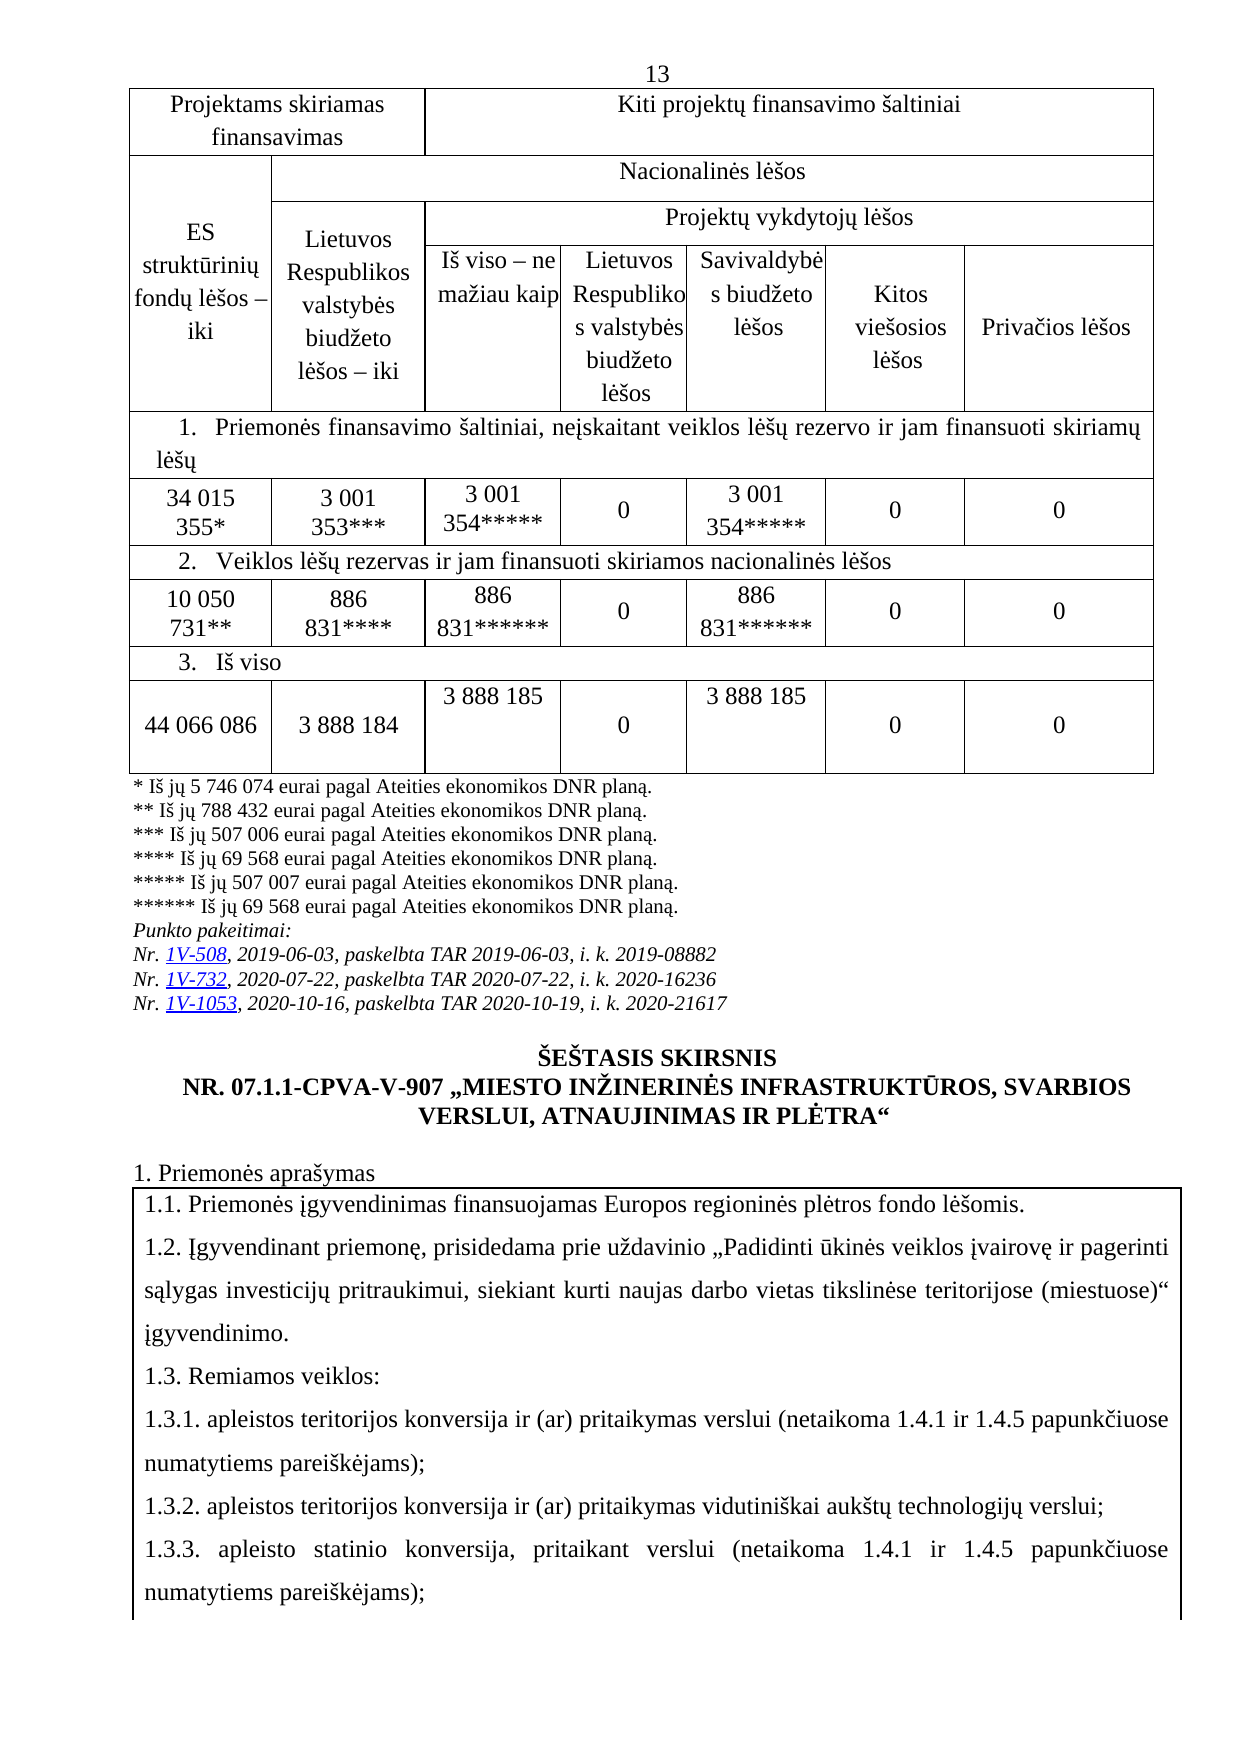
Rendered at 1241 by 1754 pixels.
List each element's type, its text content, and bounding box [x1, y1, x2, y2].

table_cell 0 [826, 580, 964, 646]
table_cell 0 [561, 580, 686, 646]
table_cell 44 066 086 [130, 681, 271, 773]
text Nr. 1V-1053, 2020-10-16, paskelbta TAR 2020-10-19, i. k. 2020-21617 [133, 991, 1181, 1014]
table_header 1.1. Priemonės įgyvendinimas finansuojamas Europos regioninės plėtros fondo lėšomis. [134, 1189, 1180, 1232]
table_cell 3 001 354***** [426, 479, 560, 545]
table_cell 0 [561, 479, 686, 545]
table_cell 1.3. Remiamos veiklos: 1.3.1. apleistos teritorijos konversija ir (ar) pritaikymas verslui (netaikoma 1.4.1 ir 1.4.5 papunkčiuose numatytiems pareiškėjams); 1.3.2. apleistos teritorijos konversija ir (ar) pritaikymas vidutiniškai aukštų technologijų verslui; 1.3.3. apleisto statinio konversija, pritaikant verslui (netaikoma 1.4.1 ir 1.4.5 papunkčiuose numatytiems pareiškėjams); [134, 1361, 1180, 1620]
text 1. Priemonės aprašymas [133, 1158, 1181, 1187]
text ** Iš jų 788 432 eurai pagal Ateities ekonomikos DNR planą. [133, 798, 1181, 822]
table_cell 3 888 185 [426, 681, 560, 773]
table_cell 0 [965, 681, 1153, 773]
table_cell 2. Veiklos lėšų rezervas ir jam finansuoti skiriamos nacionalinės lėšos [130, 546, 1153, 579]
table_cell 886 831**** [272, 580, 424, 646]
text NR. 07.1.1-CPVA-V-907 „MIESTO INŽINERINĖS INFRASTRUKTŪROS, SVARBIOS VERSLUI, ATNAUJINIMAS IR PLĖTRA“ [133, 1072, 1181, 1129]
text ŠEŠTASIS skirsnis [133, 1043, 1181, 1072]
text *** Iš jų 507 006 eurai pagal Ateities ekonomikos DNR planą. [133, 822, 1181, 846]
table_cell 1. Priemonės finansavimo šaltiniai, neįskaitant veiklos lėšų rezervo ir jam finansuoti skiriamų lėšų [130, 412, 1153, 478]
table_cell 886 831****** [426, 580, 560, 646]
table_cell Savivaldybės biudžeto lėšos [687, 246, 825, 411]
table_header Kiti projektų finansavimo šaltiniai [426, 89, 1153, 155]
table_cell 0 [561, 681, 686, 773]
table_cell 0 [826, 479, 964, 545]
table_cell Lietuvos Respublikos valstybės biudžeto lėšos – iki [272, 202, 424, 411]
table_cell 0 [965, 479, 1153, 545]
table_header Projektams skiriamas finansavimas [130, 89, 424, 155]
table_cell Privačios lėšos [965, 246, 1153, 411]
table_cell Projektų vykdytojų lėšos [426, 202, 1153, 244]
table_cell Iš viso – ne mažiau kaip [426, 246, 560, 411]
table_cell ES struktūrinių fondų lėšos – iki [130, 156, 271, 411]
text * Iš jų 5 746 074 eurai pagal Ateities ekonomikos DNR planą. [133, 774, 1181, 798]
table_cell 1.2. Įgyvendinant priemonę, prisidedama prie uždavinio „Padidinti ūkinės veiklos įvairovę ir pagerinti sąlygas investicijų pritraukimui, siekiant kurti naujas darbo vietas tikslinėse teritorijose (miestuose)“ įgyvendinimo. [134, 1232, 1180, 1361]
text **** Iš jų 69 568 eurai pagal Ateities ekonomikos DNR planą. [133, 846, 1181, 870]
table_cell 3 001 354***** [687, 479, 825, 545]
table_cell 0 [965, 580, 1153, 646]
table_cell Nacionalinės lėšos [272, 156, 1153, 201]
table_cell 0 [826, 681, 964, 773]
table_cell 886 831****** [687, 580, 825, 646]
text ****** Iš jų 69 568 eurai pagal Ateities ekonomikos DNR planą. [133, 894, 1181, 918]
table_cell 3 888 185 [687, 681, 825, 773]
table_cell 10 050 731** [130, 580, 271, 646]
text Punkto pakeitimai: [133, 918, 1181, 942]
table_cell Lietuvos Respublikos valstybės biudžeto lėšos [561, 246, 686, 411]
text Nr. 1V-732, 2020-07-22, paskelbta TAR 2020-07-22, i. k. 2020-16236 [133, 966, 1181, 991]
text Nr. 1V-508, 2019-06-03, paskelbta TAR 2019-06-03, i. k. 2019-08882 [133, 942, 1181, 966]
table_cell 3. Iš viso [130, 647, 1153, 680]
table_cell 34 015 355* [130, 479, 271, 545]
text ***** Iš jų 507 007 eurai pagal Ateities ekonomikos DNR planą. [133, 870, 1181, 894]
table_cell 3 888 184 [272, 681, 424, 773]
table_cell Kitos viešosios lėšos [826, 246, 964, 411]
table_cell 3 001 353*** [272, 479, 424, 545]
